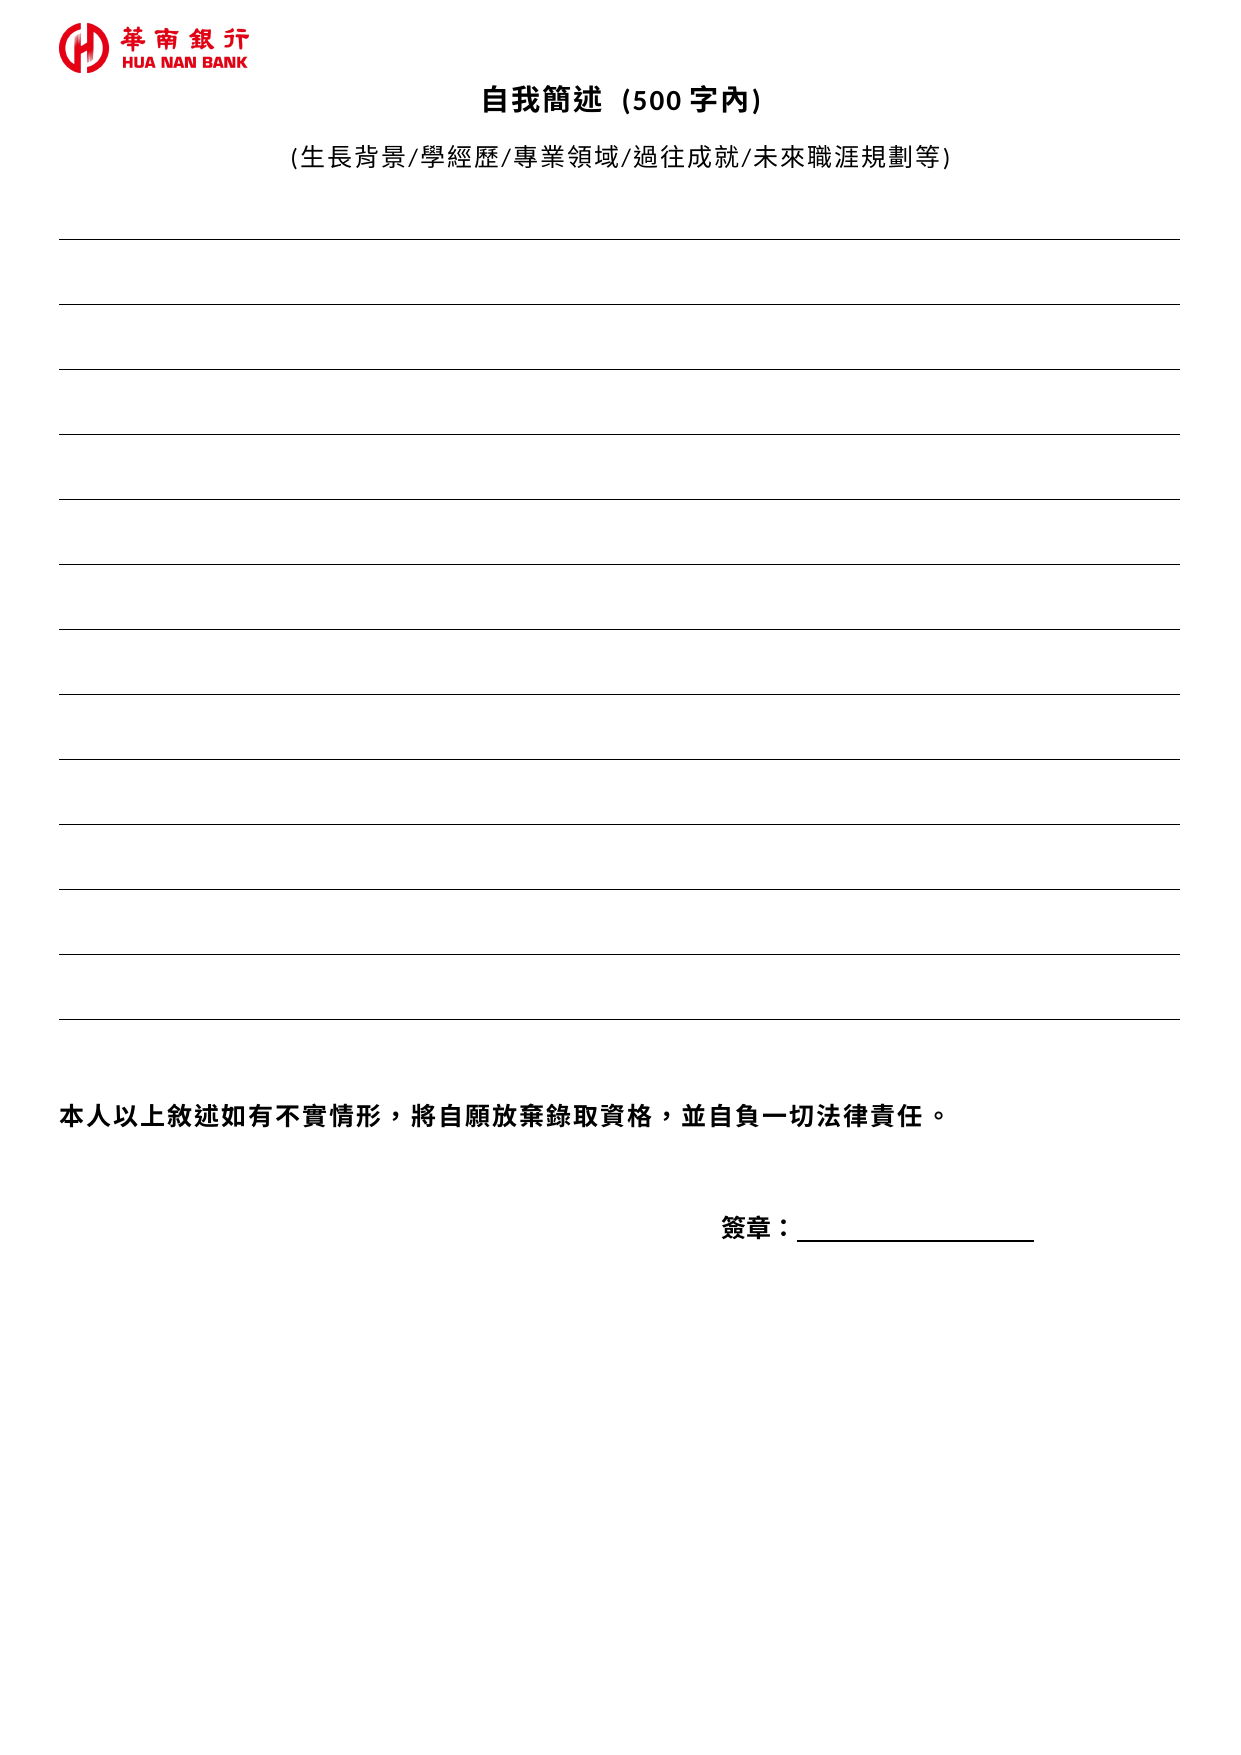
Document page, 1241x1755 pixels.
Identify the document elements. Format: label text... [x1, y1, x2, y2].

table_cell [59, 825, 1180, 889]
table_cell [59, 760, 1180, 824]
table_cell [59, 370, 1180, 434]
table_cell [59, 695, 1180, 759]
table_cell [59, 565, 1180, 629]
text 自我簡述 (500字內) [59, 80, 1181, 118]
table_cell [59, 890, 1180, 954]
text 簽章： [59, 1208, 1081, 1245]
table_cell [59, 630, 1180, 694]
table_cell [59, 435, 1180, 499]
table_cell [59, 240, 1180, 304]
text (生長背景/學經歷/專業領域/過往成就/未來職涯規劃等) [59, 137, 1181, 174]
table_cell [59, 955, 1180, 1019]
table_header [59, 174, 1180, 239]
text 本人以上敘述如有不實情形，將自願放棄錄取資格，並自負一切法律責任。 [59, 1095, 1181, 1133]
table_cell [59, 305, 1180, 369]
table_cell [59, 500, 1180, 564]
